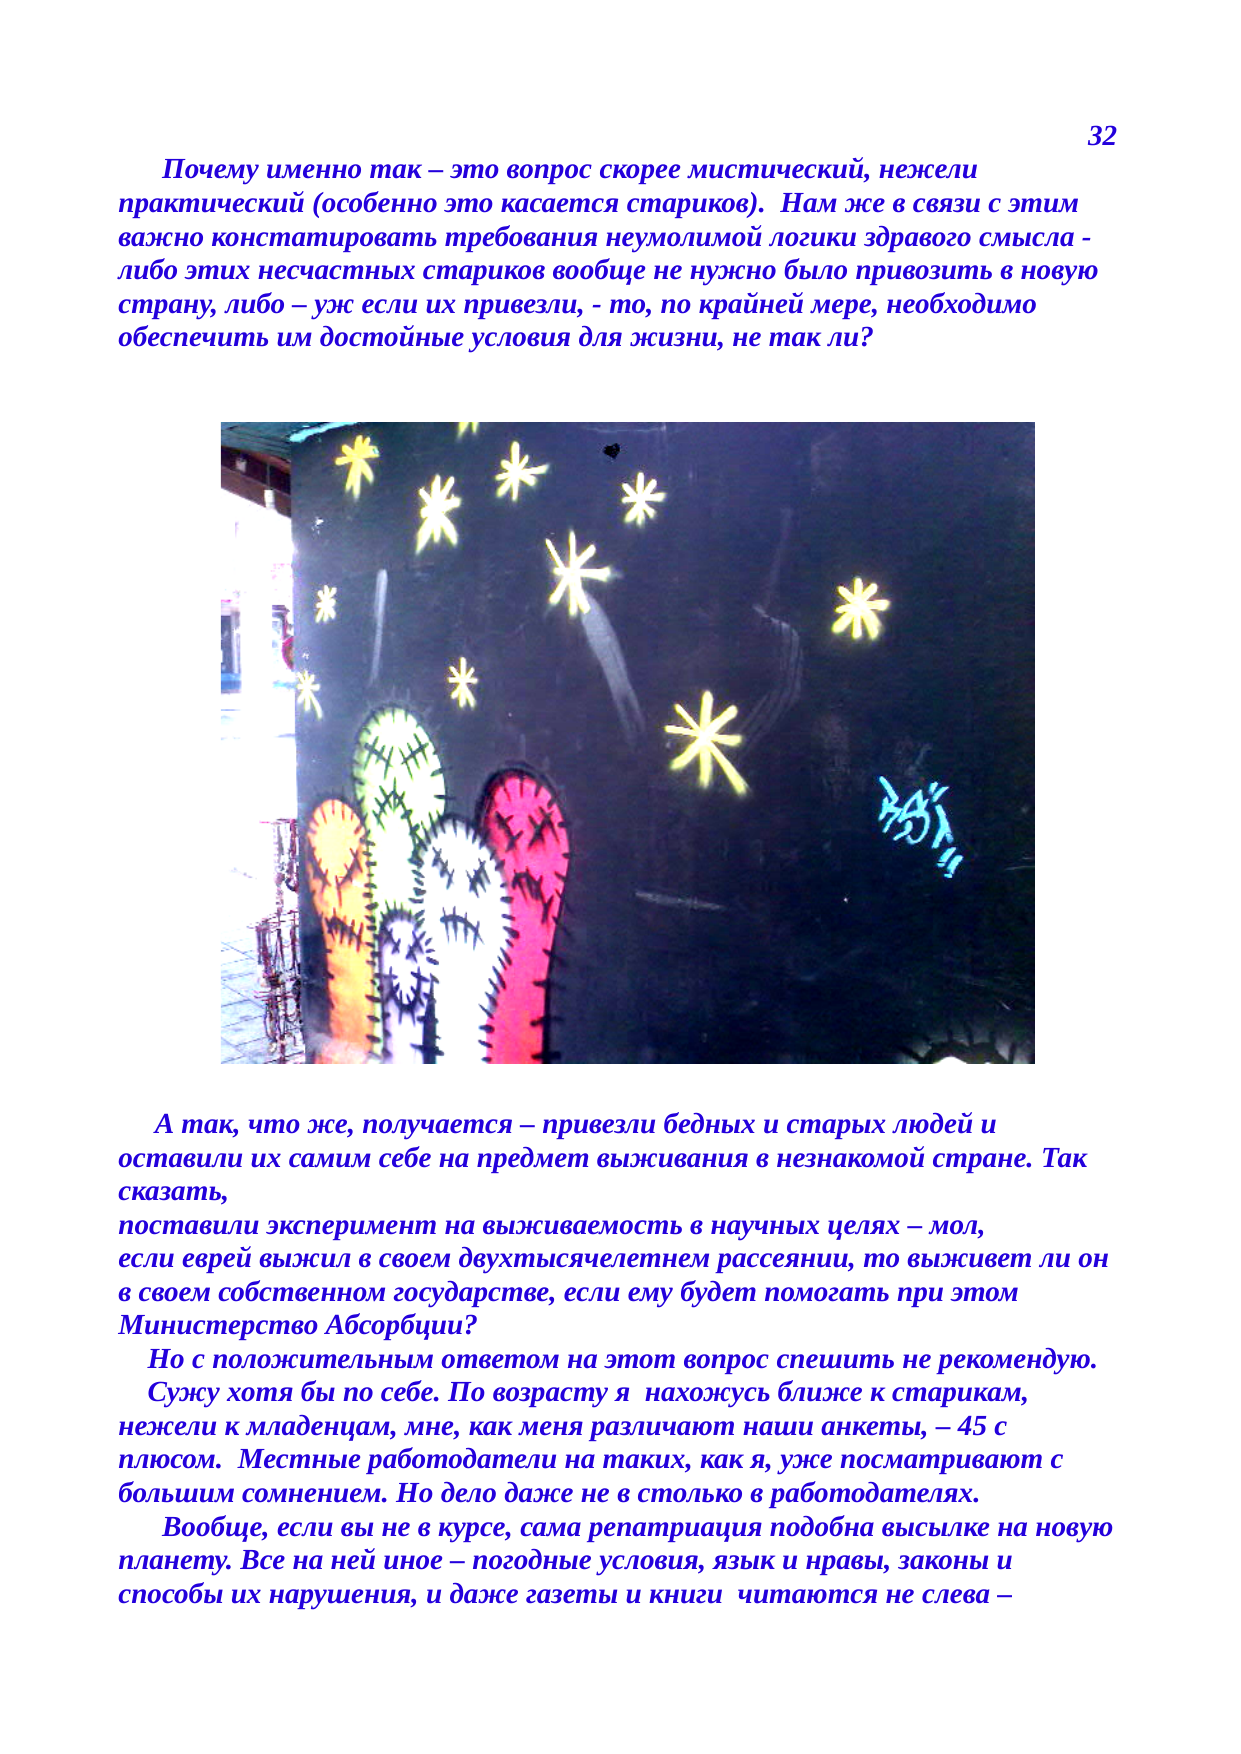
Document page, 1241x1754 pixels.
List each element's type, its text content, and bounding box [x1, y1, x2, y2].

text поставили эксперимент на выживаемость в научных целях – мол, [118, 1207, 1122, 1240]
text А так, что же, получается – привезли бедных и старых людей и оставили их самим себе на предмет выживания в незнакомой стране. Так сказать, [118, 1106, 1122, 1207]
text Почему именно так – это вопрос скорее мистический, нежели практический (особенно это касается стариков). Нам же в связи с этим важно констатировать требования неумолимой логики здравого смысла - либо этих несчастных стариков вообще не нужно было привозить в новую страну, либо – уж если их привезли, - то, по крайней мере, необходимо обеспечить им достойные условия для жизни, не так ли? [118, 152, 1122, 353]
text Сужу хотя бы по себе. По возрасту я нахожусь ближе к старикам, нежели к младенцам, мне, как меня различают наши анкеты, – 45 с плюсом. Местные работодатели на таких, как я, уже посматривают с большим сомнением. Но дело даже не в столько в работодателях. [118, 1374, 1122, 1509]
text если еврей выжил в своем двухтысячелетнем рассеянии, то выживет ли он в своем собственном государстве, если ему будет помогать при этом Министерство Абсорбции? [118, 1240, 1122, 1341]
text Но с положительным ответом на этот вопрос спешить не рекомендую. [118, 1341, 1122, 1374]
text Вообще, если вы не в курсе, сама репатриация подобна высылке на новую планету. Все на ней иное – погодные условия, язык и нравы, законы и способы их нарушения, и даже газеты и книги читаются не слева – [118, 1509, 1122, 1609]
text 32 [118, 118, 1122, 152]
